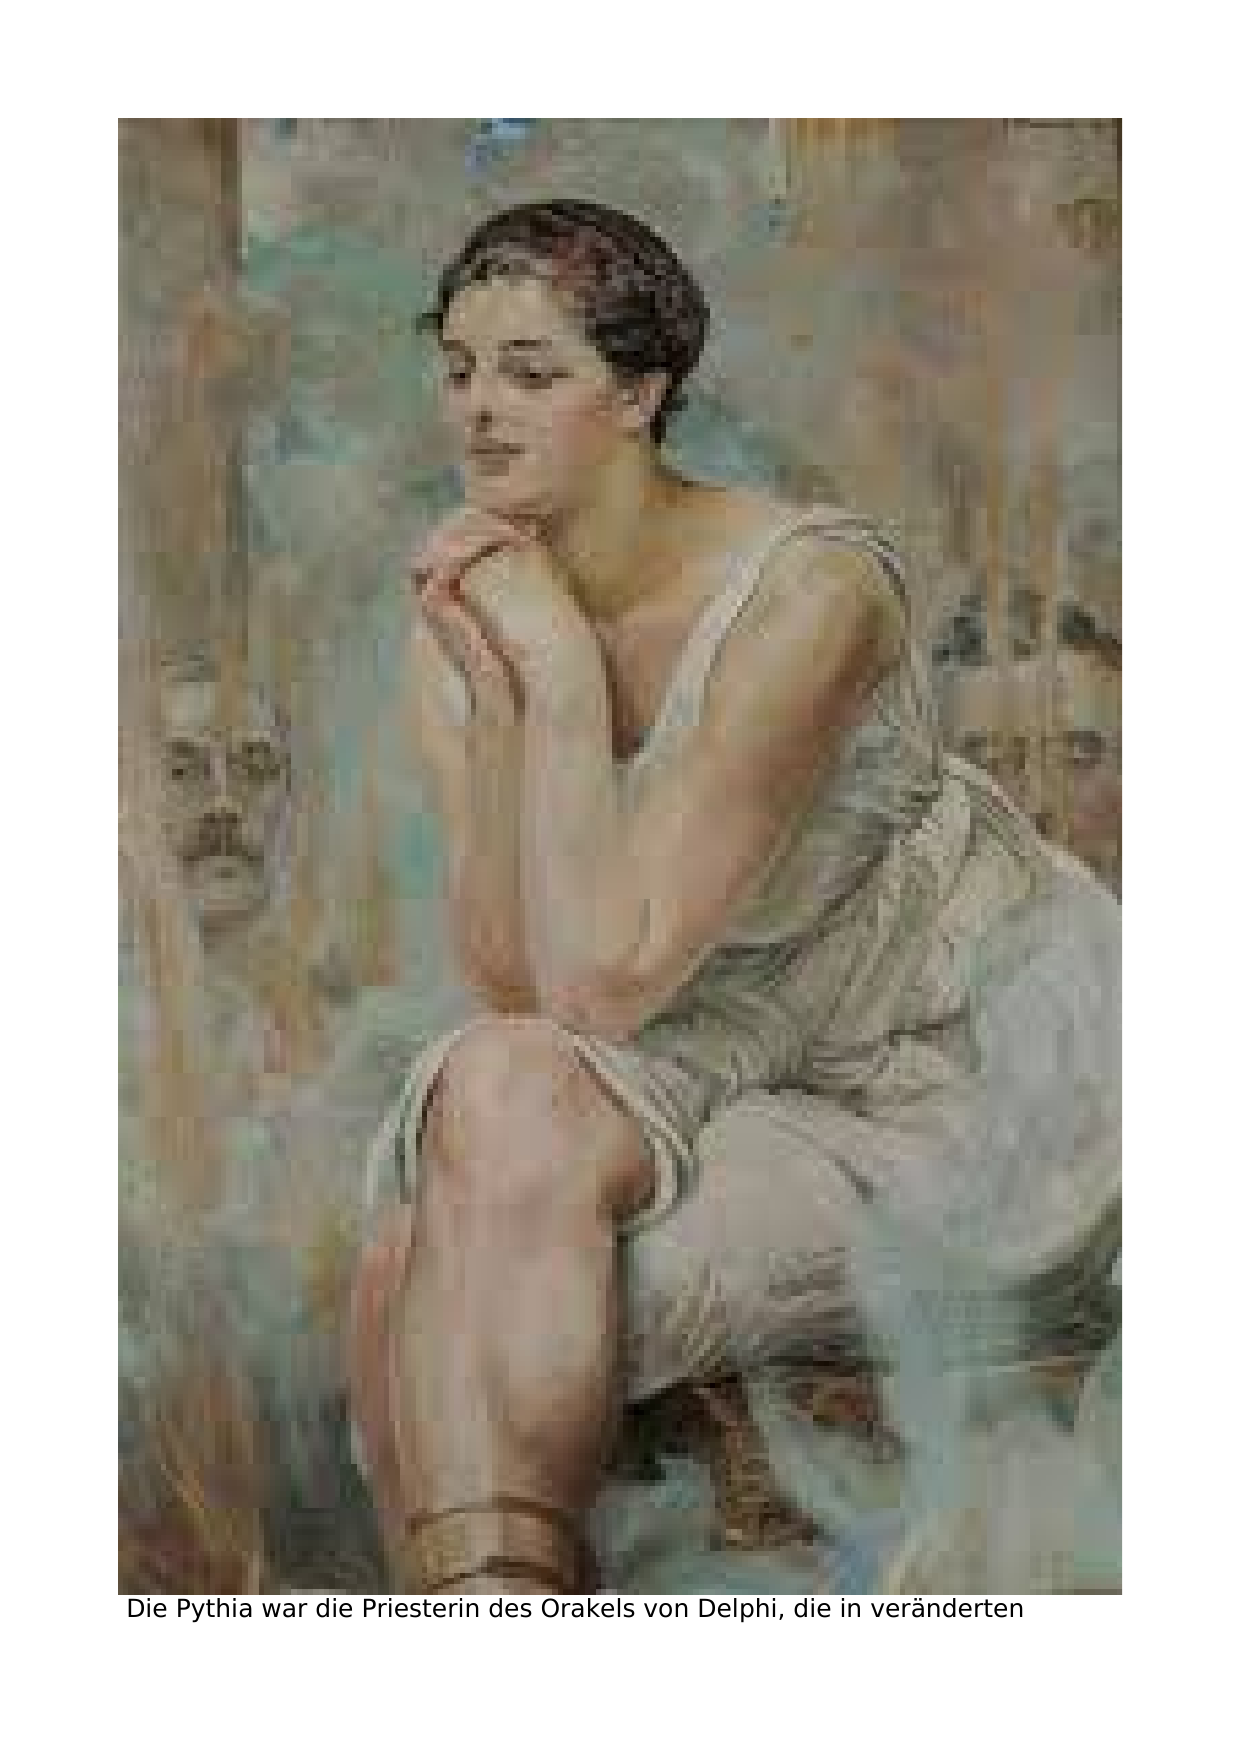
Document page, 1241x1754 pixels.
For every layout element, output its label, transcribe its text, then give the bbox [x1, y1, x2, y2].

text Die Pythia war die Priesterin des Orakels von Delphi, die in veränderten [118, 1595, 1122, 1623]
picture [118, 118, 1123, 1595]
